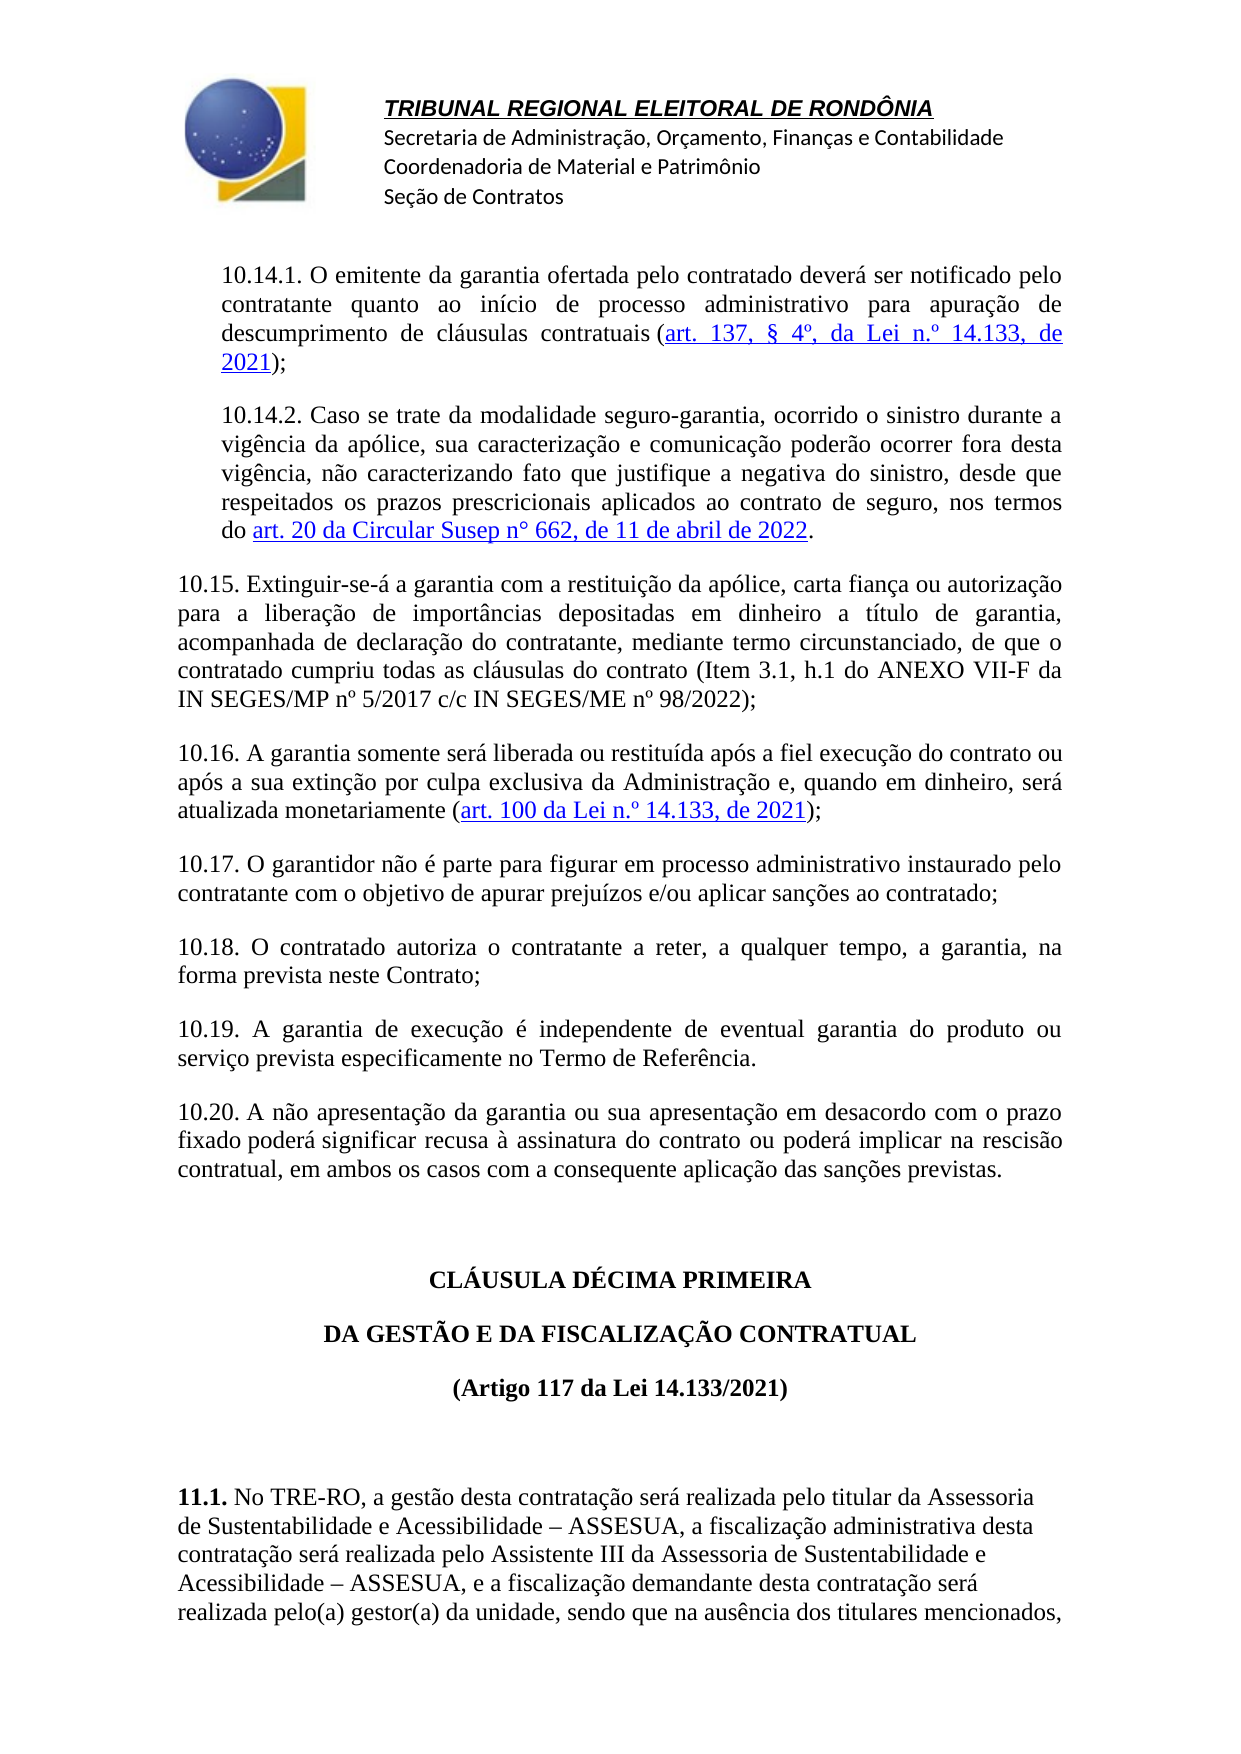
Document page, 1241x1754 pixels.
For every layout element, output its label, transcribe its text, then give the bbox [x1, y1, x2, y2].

text 10.19. A garantia de execução é independente de eventual garantia do produto ou serviço prevista especificamente no Termo de Referência. [177, 1014, 1063, 1072]
text 10.15. Extinguir-se-á a garantia com a restituição da apólice, carta fiança ou autorização para a liberação de importâncias depositadas em dinheiro a título de garantia, acompanhada de declaração do contratante, mediante termo circunstanciado, de que o contratado cumpriu todas as cláusulas do contrato (Item 3.1, h.1 do ANEXO VII-F da IN SEGES/MP nº 5/2017 c/c IN SEGES/ME nº 98/2022); [177, 569, 1063, 713]
text 10.14.2. Caso se trate da modalidade seguro-garantia, ocorrido o sinistro durante a vigência da apólice, sua caracterização e comunicação poderão ocorrer fora desta vigência, não caracterizando fato que justifique a negativa do sinistro, desde que respeitados os prazos prescricionais aplicados ao contrato de seguro, nos termos do art. 20 da Circular Susep n° 662, de 11 de abril de 2022. [221, 401, 1063, 544]
text 10.14.1. O emitente da garantia ofertada pelo contratado deverá ser notificado pelo contratante quanto ao início de processo administrativo para apuração de descumprimento de cláusulas contratuais (art. 137, § 4º, da Lei n.º 14.133, de 2021); [221, 261, 1063, 376]
text CLÁUSULA DÉCIMA PRIMEIRA [190, 1266, 1051, 1294]
text (Artigo 117 da Lei 14.133/2021) [190, 1373, 1051, 1402]
text 10.16. A garantia somente será liberada ou restituída após a fiel execução do contrato ou após a sua extinção por culpa exclusiva da Administração e, quando em dinheiro, será atualizada monetariamente (art. 100 da Lei n.º 14.133, de 2021); [177, 738, 1063, 824]
text 10.20. A não apresentação da garantia ou sua apresentação em desacordo com o prazo fixado poderá significar recusa à assinatura do contrato ou poderá implicar na rescisão contratual, em ambos os casos com a consequente aplicação das sanções previstas. [177, 1097, 1063, 1183]
text DA GESTÃO E DA FISCALIZAÇÃO CONTRATUAL [190, 1319, 1051, 1348]
text 10.18. O contratado autoriza o contratante a reter, a qualquer tempo, a garantia, na forma prevista neste Contrato; [177, 932, 1063, 989]
text 10.17. O garantidor não é parte para figurar em processo administrativo instaurado pelo contratante com o objetivo de apurar prejuízos e/ou aplicar sanções ao contratado; [177, 849, 1063, 907]
text 11.1. No TRE-RO, a gestão desta contratação será realizada pelo titular da Assessoria de Sustentabilidade e Acessibilidade – ASSESUA, a fiscalização administrativa desta contratação será realizada pelo Assistente III da Assessoria de Sustentabilidade e Acessibilidade – ASSESUA, e a fiscalização demandante desta contratação será realizada pelo(a) gestor(a) da unidade, sendo que na ausência dos titulares mencionados, [177, 1482, 1063, 1626]
